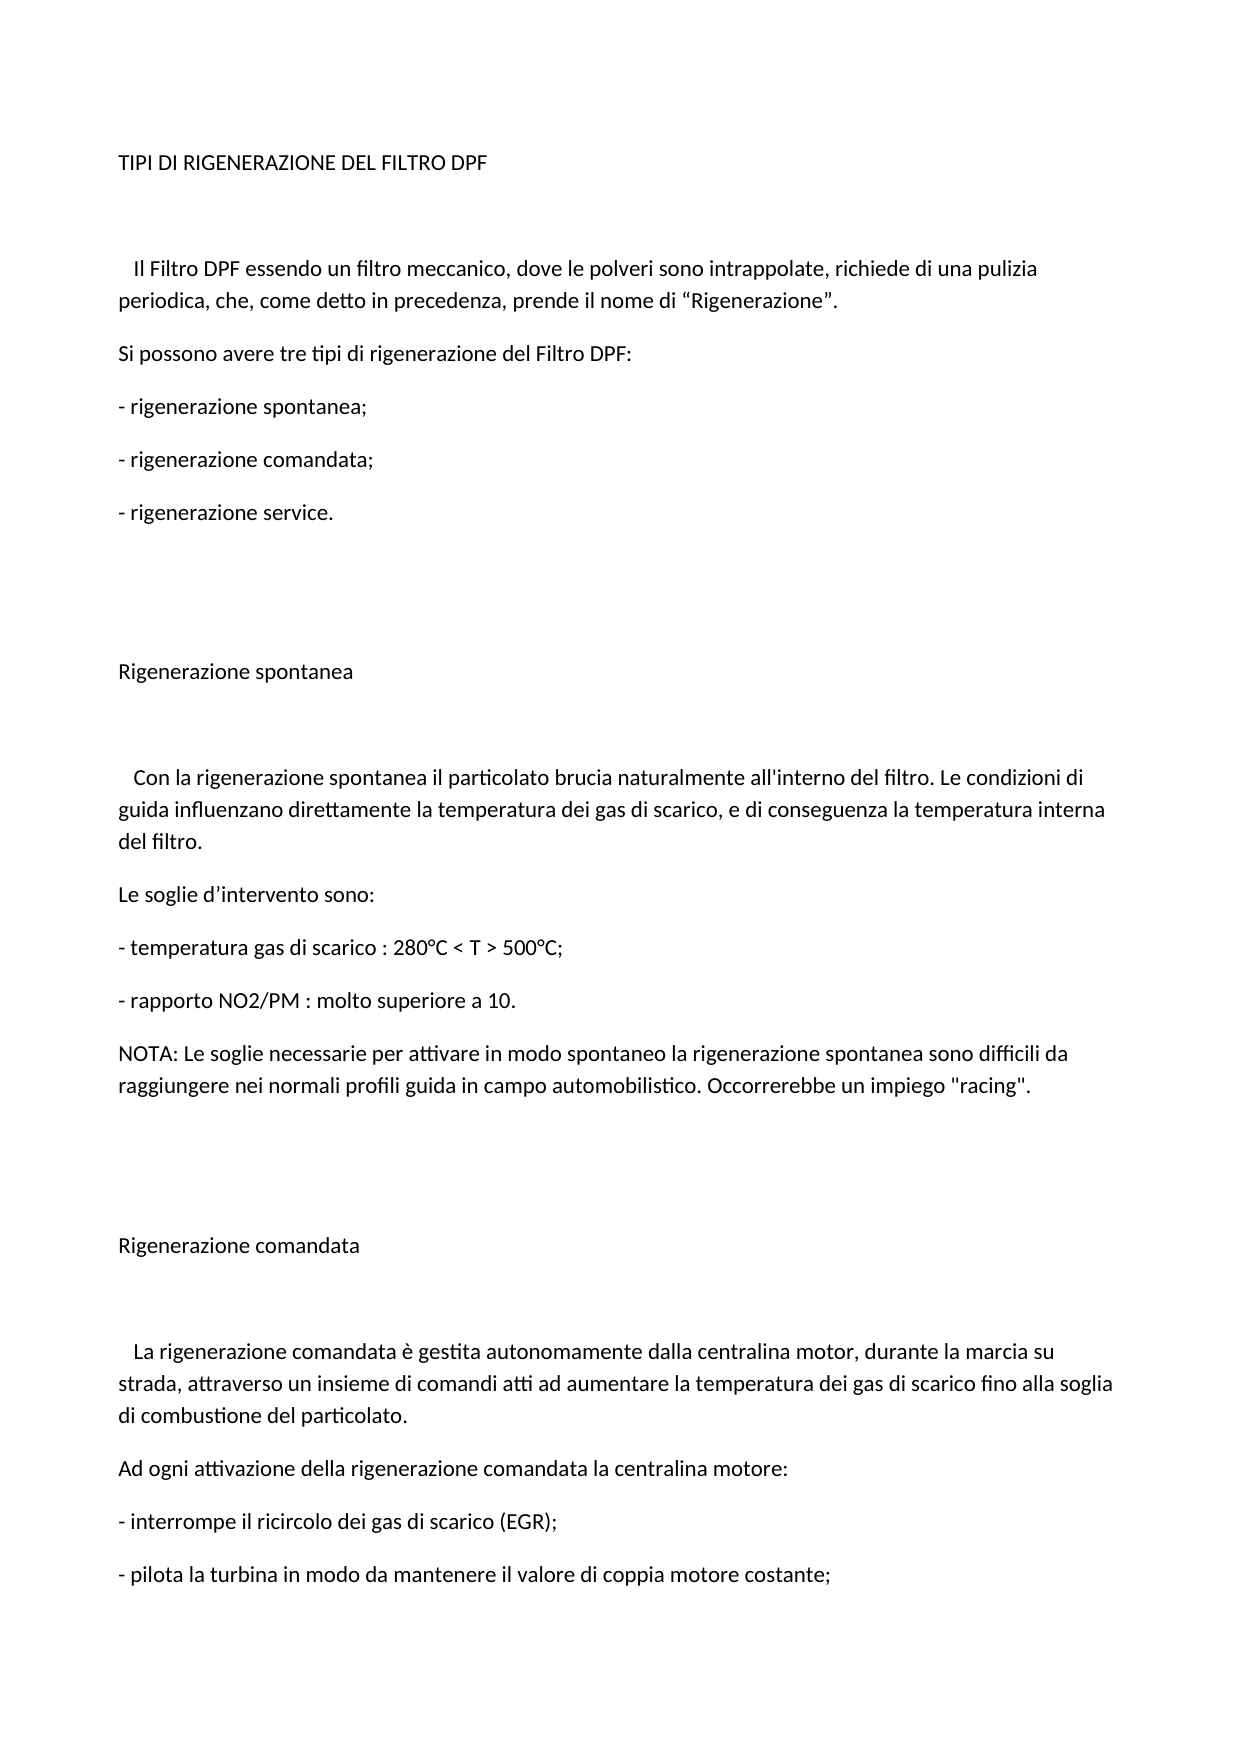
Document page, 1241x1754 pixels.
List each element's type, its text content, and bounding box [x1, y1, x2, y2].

text - rigenerazione comandata; [118, 445, 1122, 473]
text Il Filtro DPF essendo un filtro meccanico, dove le polveri sono intrappolate, richiede di una pulizia periodica, che, come detto in precedenza, prende il nome di “Rigenerazione”. [118, 254, 1122, 314]
text - pilota la turbina in modo da mantenere il valore di coppia motore costante; [118, 1560, 1122, 1588]
text - rigenerazione spontanea; [118, 392, 1122, 420]
text Si possono avere tre tipi di rigenerazione del Filtro DPF: [118, 339, 1122, 367]
text Rigenerazione comandata [118, 1231, 1122, 1259]
text Le soglie d’intervento sono: [118, 880, 1122, 908]
text - interrompe il ricircolo dei gas di scarico (EGR); [118, 1507, 1122, 1535]
text TIPI DI RIGENERAZIONE DEL FILTRO DPF [118, 148, 1122, 176]
text Rigenerazione spontanea [118, 657, 1122, 685]
text Ad ogni attivazione della rigenerazione comandata la centralina motore: [118, 1454, 1122, 1482]
text - rigenerazione service. [118, 498, 1122, 526]
text La rigenerazione comandata è gestita autonomamente dalla centralina motor, durante la marcia su strada, attraverso un insieme di comandi atti ad aumentare la temperatura dei gas di scarico fino alla soglia di combustione del particolato. [118, 1337, 1122, 1429]
text NOTA: Le soglie necessarie per attivare in modo spontaneo la rigenerazione spontanea sono difficili da raggiungere nei normali profili guida in campo automobilistico. Occorrerebbe un impiego "racing". [118, 1039, 1122, 1100]
text - temperatura gas di scarico : 280°C < T > 500°C; [118, 933, 1122, 961]
text Con la rigenerazione spontanea il particolato brucia naturalmente all'interno del filtro. Le condizioni di guida influenzano direttamente la temperatura dei gas di scarico, e di conseguenza la temperatura interna del filtro. [118, 763, 1122, 855]
text - rapporto NO2/PM : molto superiore a 10. [118, 986, 1122, 1014]
